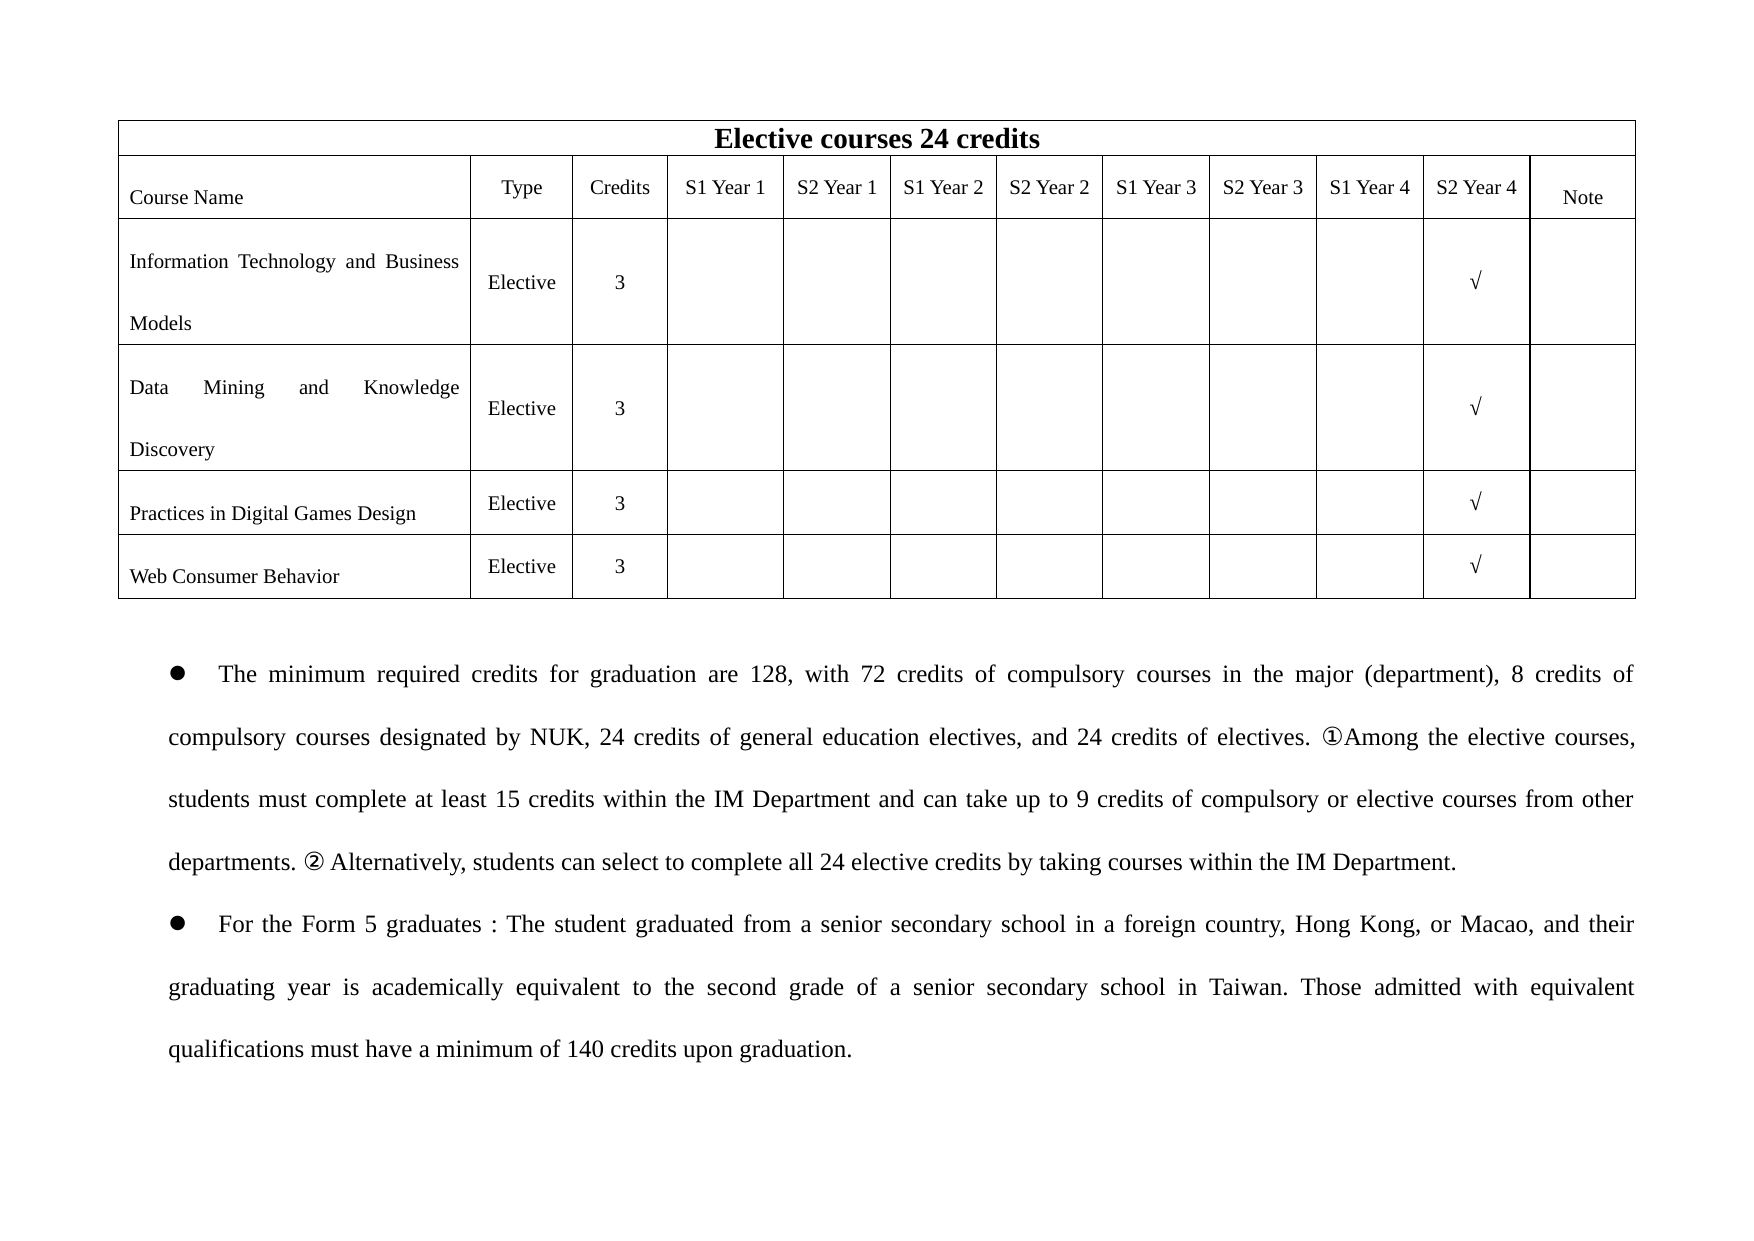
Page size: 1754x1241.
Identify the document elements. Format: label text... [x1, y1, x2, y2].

table_cell [1103, 345, 1209, 470]
table_cell [1317, 471, 1423, 534]
table_cell [1424, 345, 1529, 470]
table_cell [1317, 219, 1423, 344]
table_cell [1210, 535, 1316, 597]
table_cell S2 Year 2 [997, 156, 1102, 218]
table_cell Data Mining and Knowledge Discovery [119, 345, 470, 470]
table_cell [891, 345, 996, 470]
table_cell Practices in Digital Games Design [119, 471, 470, 534]
table_cell [784, 471, 890, 534]
table_cell Credits [573, 156, 667, 218]
table_cell Elective [471, 471, 572, 534]
table_cell Information Technology and Business Models [119, 219, 470, 344]
table_cell 3 [573, 471, 667, 534]
table_cell S2 Year 4 [1424, 156, 1529, 218]
table_header Elective courses 24 credits [119, 121, 1635, 155]
table_cell [668, 219, 783, 344]
table_cell S1 Year 4 [1317, 156, 1423, 218]
table_cell [1103, 471, 1209, 534]
table_cell [1210, 219, 1316, 344]
table_cell [1210, 345, 1316, 470]
table_cell S2 Year 3 [1210, 156, 1316, 218]
table_cell [1424, 535, 1529, 597]
table_cell [997, 345, 1102, 470]
table_cell [1531, 535, 1635, 597]
table_cell [1317, 535, 1423, 597]
table_cell [997, 219, 1102, 344]
table_cell Elective [471, 535, 572, 597]
table_cell [784, 219, 890, 344]
table_cell Elective [471, 345, 572, 470]
table_cell [891, 535, 996, 597]
list For the Form 5 graduates : The student graduated from a senior secondary school in a foreign country, Hong Kong, or Macao, and their graduating year is academically equivalent to the second grade of a senior secondary school in Taiwan. Those admitted with equivalent qualifications must have a minimum of 140 credits upon graduation. [168, 882, 1636, 1069]
list The minimum required credits for graduation are 128, with 72 credits of compulsory courses in the major (department), 8 credits of compulsory courses designated by NUK, 24 credits of general education electives, and 24 credits of electives. ①Among the elective courses, students must complete at least 15 credits within the IM Department and can take up to 9 credits of compulsory or elective courses from other departments. ② Alternatively, students can select to complete all 24 elective credits by taking courses within the IM Department. [168, 632, 1636, 882]
table_cell Type [471, 156, 572, 218]
table_cell [784, 345, 890, 470]
table_cell [1531, 219, 1635, 344]
table_cell [1531, 471, 1635, 534]
table_cell Web Consumer Behavior [119, 535, 470, 597]
table_cell [1424, 471, 1529, 534]
table_cell S1 Year 3 [1103, 156, 1209, 218]
table_cell [784, 535, 890, 597]
table_cell [1424, 219, 1529, 344]
table_cell [1210, 471, 1316, 534]
table_cell [891, 219, 996, 344]
table_cell Note [1531, 156, 1635, 218]
table_cell [1317, 345, 1423, 470]
table_cell Elective [471, 219, 572, 344]
table_cell [1103, 535, 1209, 597]
table_cell [997, 535, 1102, 597]
table_cell 3 [573, 345, 667, 470]
table_cell [891, 471, 996, 534]
table_cell [668, 535, 783, 597]
table_cell 3 [573, 219, 667, 344]
table_cell [1103, 219, 1209, 344]
table_cell [997, 471, 1102, 534]
table_cell S2 Year 1 [784, 156, 890, 218]
table_cell [668, 471, 783, 534]
table_cell Course Name [119, 156, 470, 218]
table_cell 3 [573, 535, 667, 597]
table_cell S1 Year 1 [668, 156, 783, 218]
table_cell [668, 345, 783, 470]
table_cell [1531, 345, 1635, 470]
table_cell S1 Year 2 [891, 156, 996, 218]
